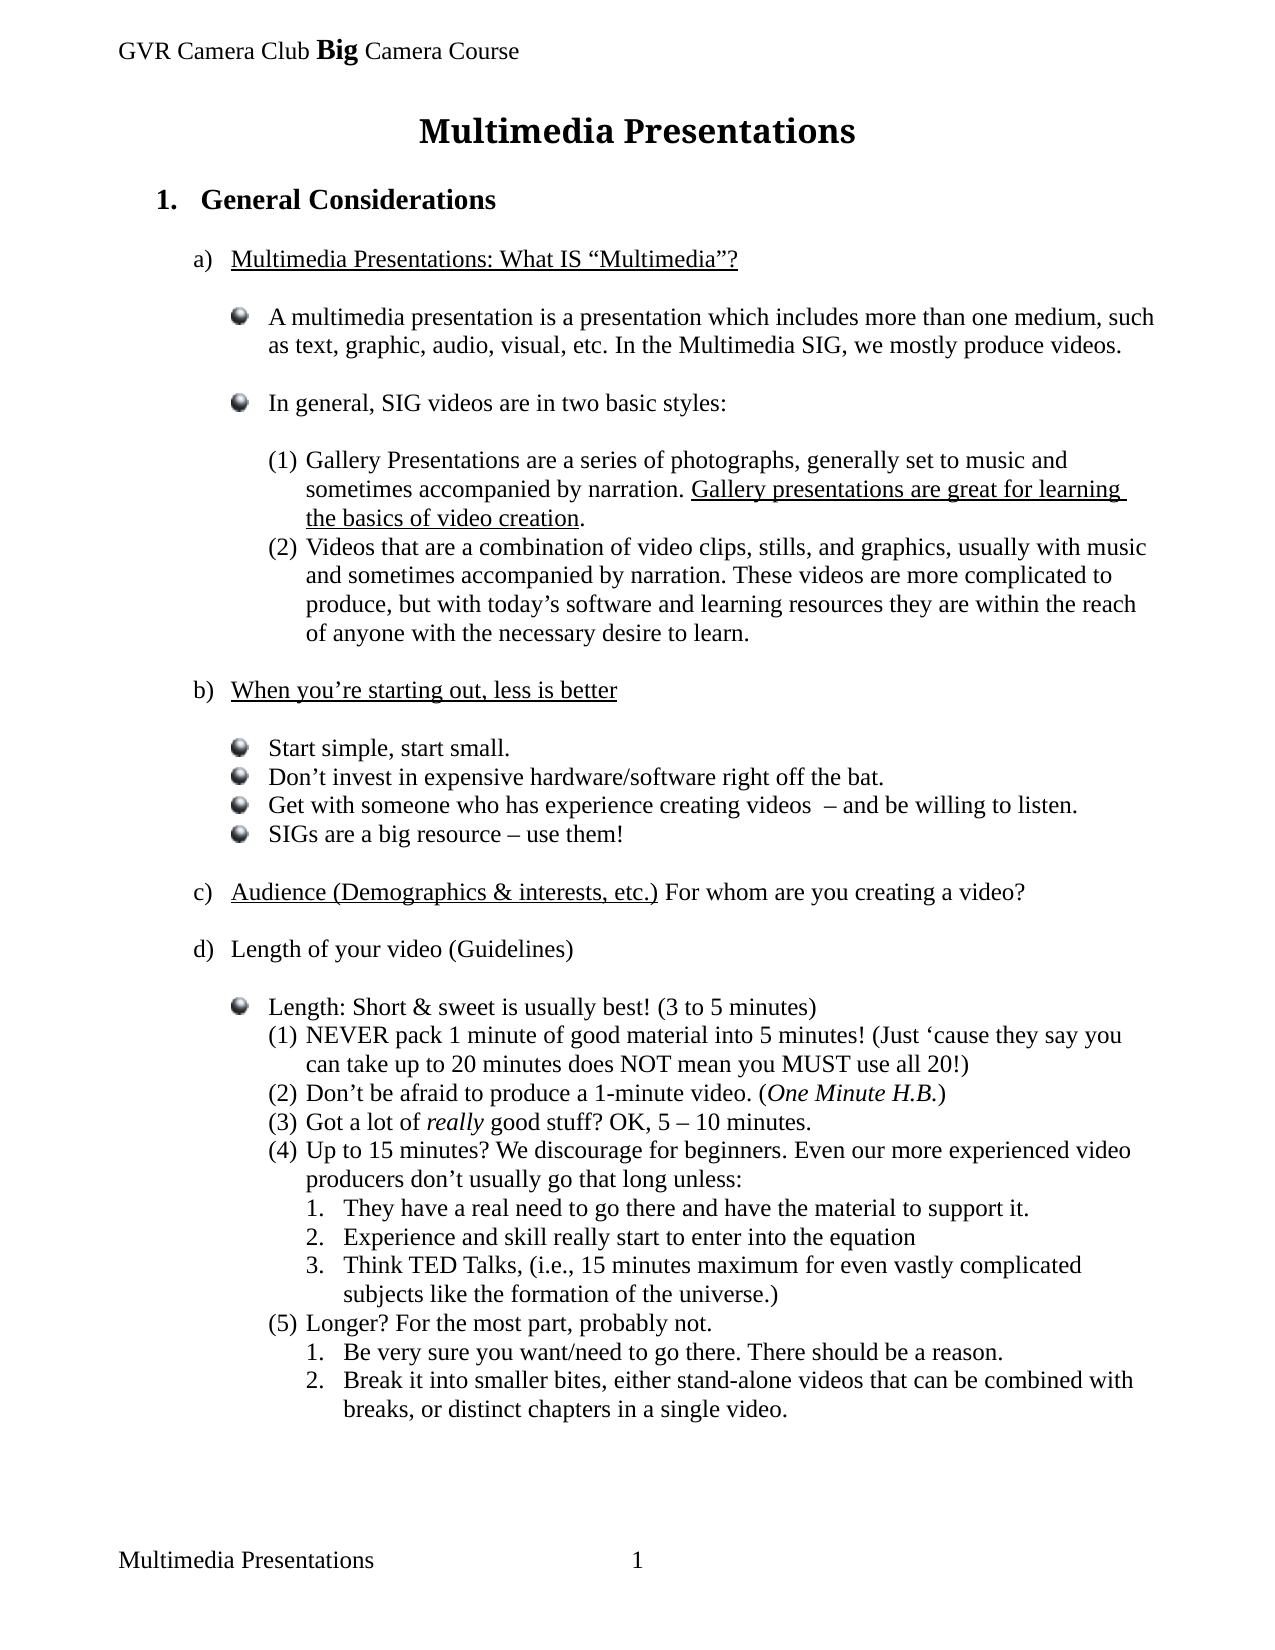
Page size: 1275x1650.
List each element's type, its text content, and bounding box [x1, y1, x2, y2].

picture [231, 825, 249, 843]
list Got a lot of really good stuff? OK, 5 – 10 minutes. [268, 1107, 1157, 1135]
picture [231, 738, 249, 757]
picture [231, 393, 249, 412]
list Length of your video (Guidelines) [193, 934, 1157, 963]
picture [231, 767, 249, 785]
picture [231, 307, 249, 325]
list Length: Short & sweet is usually best! (3 to 5 minutes) [231, 992, 1157, 1020]
list Experience and skill really start to enter into the equation [306, 1222, 1157, 1250]
list When you’re starting out, less is better [193, 675, 1157, 704]
list Don’t invest in expensive hardware/software right off the bat. [231, 762, 1157, 790]
list Get with someone who has experience creating videos – and be willing to listen. [231, 790, 1157, 819]
list Up to 15 minutes? We discourage for beginners. Even our more experienced video producers don’t usually go that long unless: [268, 1135, 1157, 1193]
list Break it into smaller bites, either stand-alone videos that can be combined with breaks, or distinct chapters in a single video. [306, 1365, 1157, 1423]
list Start simple, start small. [231, 733, 1157, 762]
text Multimedia Presentations [118, 108, 1157, 153]
list They have a real need to go there and have the material to support it. [306, 1193, 1157, 1222]
list Audience (Demographics & interests, etc.) For whom are you creating a video? [193, 877, 1157, 905]
list SIGs are a big resource – use them! [231, 819, 1157, 848]
list Gallery Presentations are a series of photographs, generally set to music and sometimes accompanied by narration. Gallery presentations are great for learning the basics of video creation. [268, 445, 1157, 532]
list NEVER pack 1 minute of good material into 5 minutes! (Just ‘cause they say you can take up to 20 minutes does NOT mean you MUST use all 20!) [268, 1020, 1157, 1078]
list General Considerations [156, 182, 1157, 215]
picture [231, 796, 249, 814]
list Longer? For the most part, probably not. [268, 1308, 1157, 1337]
list Think TED Talks, (i.e., 15 minutes maximum for even vastly complicated subjects like the formation of the universe.) [306, 1250, 1157, 1308]
list Don’t be afraid to produce a 1-minute video. (One Minute H.B.) [268, 1078, 1157, 1107]
picture [231, 997, 249, 1015]
list In general, SIG videos are in two basic styles: [231, 388, 1157, 417]
list A multimedia presentation is a presentation which includes more than one medium, such as text, graphic, audio, visual, etc. In the Multimedia SIG, we mostly produce videos. [231, 302, 1157, 359]
list Videos that are a combination of video clips, stills, and graphics, usually with music and sometimes accompanied by narration. These videos are more complicated to produce, but with today’s software and learning resources they are within the reach of anyone with the necessary desire to learn. [268, 532, 1157, 647]
list Multimedia Presentations: What IS “Multimedia”? [193, 244, 1157, 273]
list Be very sure you want/need to go there. There should be a reason. [306, 1337, 1157, 1365]
